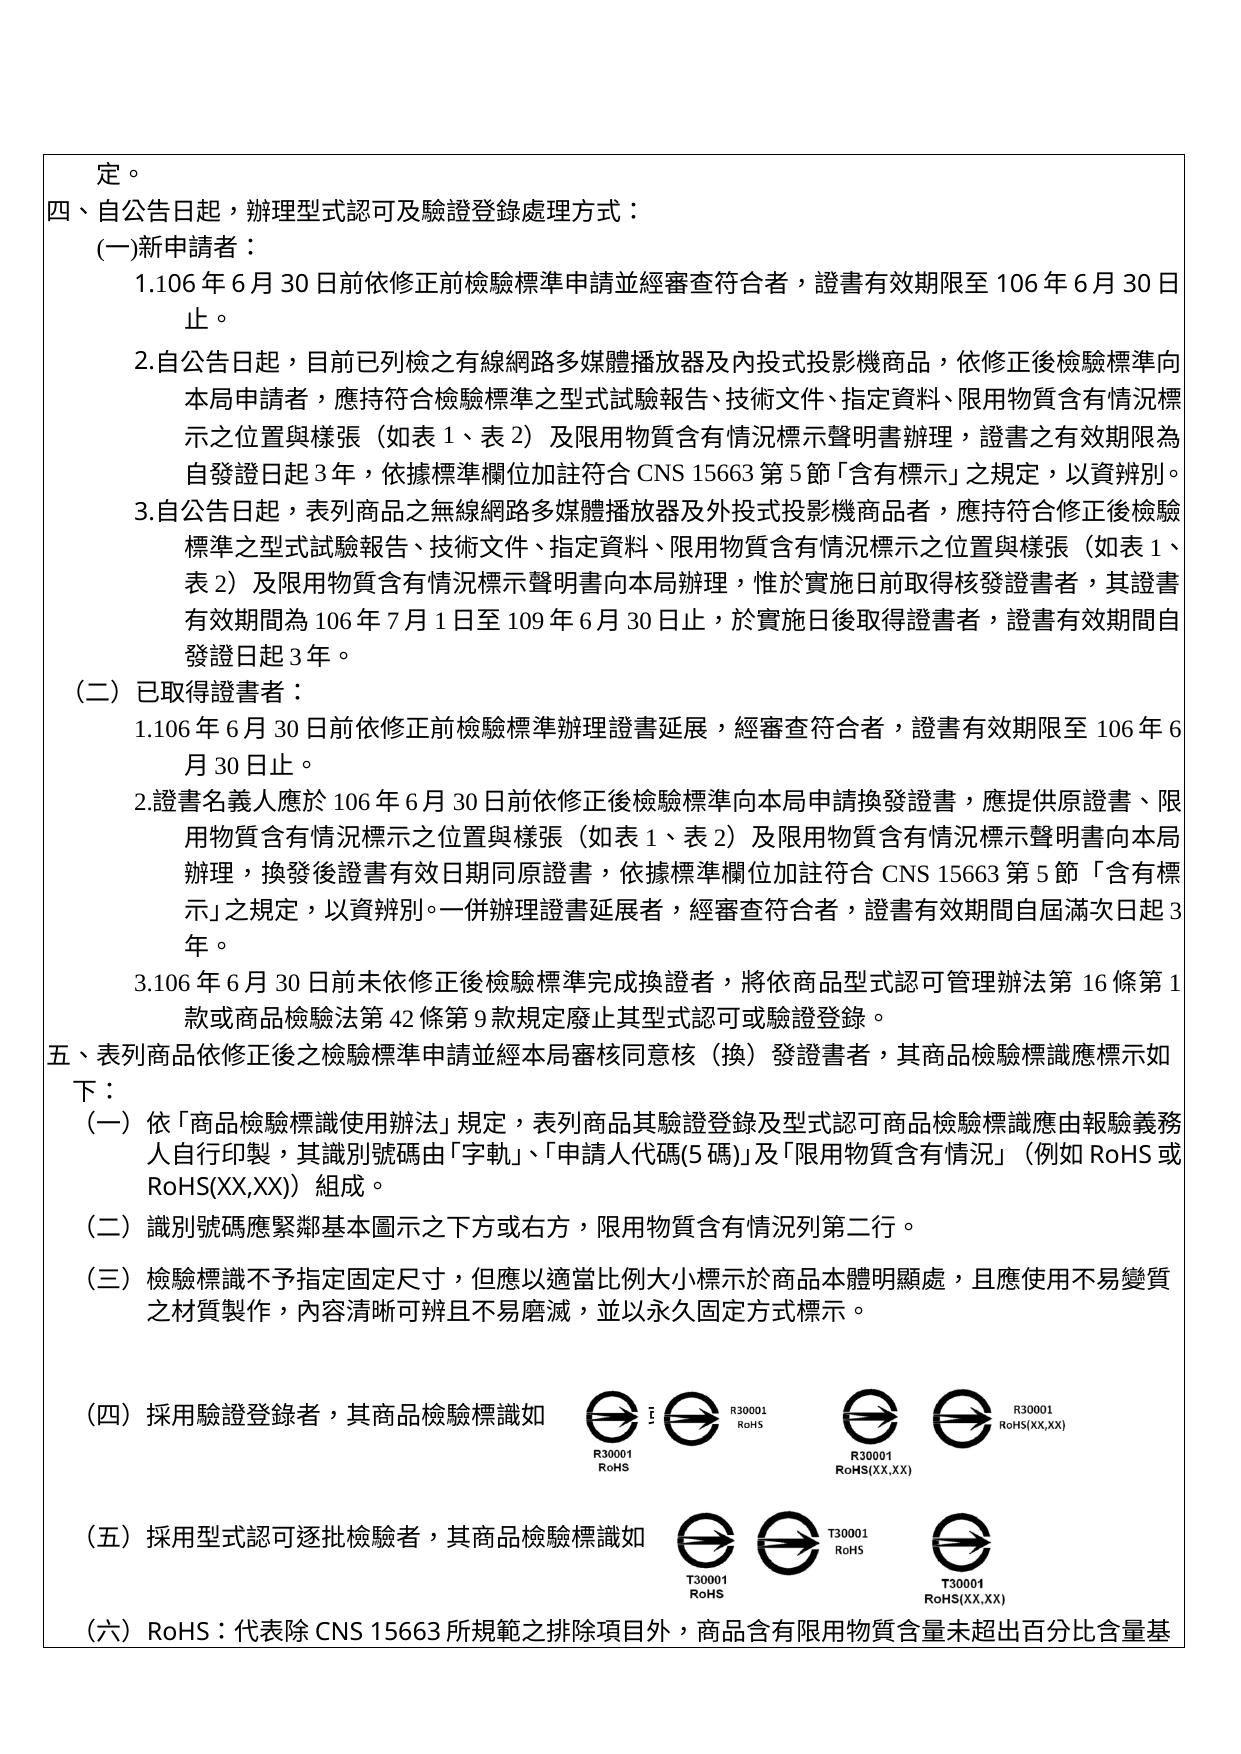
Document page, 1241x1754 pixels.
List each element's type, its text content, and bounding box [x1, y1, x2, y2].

picture [918, 1508, 1011, 1610]
table_cell 相關檢驗規定： 表列商品之修正後檢驗標準自公告日起實施，修正前檢驗標準自106年7月1日起停止適用。檢驗方式仍採型式認可逐批檢驗及驗證登錄雙軌並行，驗證登錄模式（模式二加四、二加五或二加七）維持不變，輸入規定代號為C02。 表列商品之無線網路多媒體播放器、外投式投影機商品，自106年7月1日起實施進口及國內產製商品檢驗。 表列商品應依增列之檢驗標準 CNS 15663第5節「含有標示」（102年7月）之規定，將限用物質含有情況標示於表列商品之本體、包裝、標貼或說明書。但以網頁方式提供(揭露)限用物質含有情況者，應將網址明確記載於本體、包裝、標貼或說明書。其標示之位置不適用CNS 15663第5.3節之規定。 自公告日起，辦理型式認可及驗證登錄處理方式： 新申請者： 106年6月30日前依修正前檢驗標準申請並經審查符合者，證書有效期限至106年6月30日止。 自公告日起，目前已列檢之有線網路多媒體播放器及內投式投影機商品，依修正後檢驗標準向本局申請者，應持符合檢驗標準之型式試驗報告、技術文件、指定資料、限用物質含有情況標示之位置與樣張（如表1、表2）及限用物質含有情況標示聲明書辦理，證書之有效期限為自發證日起3年，依據標準欄位加註符合CNS 15663第5節「含有標示」之規定，以資辨別。 自公告日起，表列商品之無線網路多媒體播放器及外投式投影機商品者，應持符合修正後檢驗標準之型式試驗報告、技術文件、指定資料、限用物質含有情況標示之位置與樣張（如表1、表2）及限用物質含有情況標示聲明書向本局辦理，惟於實施日前取得核發證書者，其證書有效期間為106年7月1日至109年6月30日止，於實施日後取得證書者，證書有效期間自發證日起3年。 （二）已取得證書者： 106年6月30日前依修正前檢驗標準辦理證書延展，經審查符合者，證書有效期限至106年6月30日止。 證書名義人應於106年6月30日前依修正後檢驗標準向本局申請換發證書，應提供原證書、限用物質含有情況標示之位置與樣張（如表1、表2）及限用物質含有情況標示聲明書向本局辦理，換發後證書有效日期同原證書，依據標準欄位加註符合CNS 15663第5節「含有標示」之規定，以資辨別。一併辦理證書延展者，經審查符合者，證書有效期間自屆滿次日起3年。 106年6月30日前未依修正後檢驗標準完成換證者，將依商品型式認可管理辦法第16條第1款或商品檢驗法第42條第9款規定廢止其型式認可或驗證登錄。 五、表列商品依修正後之檢驗標準申請並經本局審核同意核（換）發證書者，其商品檢驗標識應標示如 下： （一）依「商品檢驗標識使用辦法」規定，表列商品其驗證登錄及型式認可商品檢驗標識應由報驗義務人自行印製，其識別號碼由「字軌」、「申請人代碼(5碼)」及「限用物質含有情況」（例如RoHS或RoHS(XX,XX)）組成。 （二）識別號碼應緊鄰基本圖示之下方或右方，限用物質含有情況列第二行。 （三）檢驗標識不予指定固定尺寸，但應以適當比例大小標示於商品本體明顯處，且應使用不易變質之材質製作，內容清晰可辨且不易磨滅，並以永久固定方式標示。 （四）採用驗證登錄者，其商品檢驗標識如 或 （五）採用型式認可逐批檢驗者，其商品檢驗標識如 或 （六）RoHS：代表除CNS 15663所規範之排除項目外，商品含有限用物質含量未超出百分比含量基準 值。 RoHS(XX,XX)：代表除CNS 15663所規範之排除項目外，商品含有限用物質(XX)含量超出百分比 含量基準值。 限用物質係指CNS 15663附錄A規定之 Pb,Cd,Hg, Cr+6,PBB及PBDE。 例：RoHS(Pb) 代表該商品於部分單元鉛元素含量超出CNS 15663附錄A規定之百分比含量基準值 例：RoHS(Cd,Cr+6,PBB) 代表該商品於部分單元鎘、六價鉻及多溴聯苯含量超出CNS 15663附錄A規 定之百分比含量基準值 六、表列修正後參考貨品分類號列僅供參考，表列之商品如經財政部關務署或本部國際貿易局認定非歸 屬表列參考貨品分類號列，仍應於進入市場前完成檢驗程序。 七、表列商品檢驗標準以本公告之指定版次為準；若有新增(修)訂版次時，則由本局另行訂定實施日期。 [44, 155, 1184, 1647]
picture [923, 1383, 1070, 1457]
picture [829, 1383, 918, 1480]
picture [654, 1385, 778, 1453]
picture [667, 1508, 741, 1603]
picture [747, 1505, 876, 1580]
picture [578, 1389, 645, 1475]
